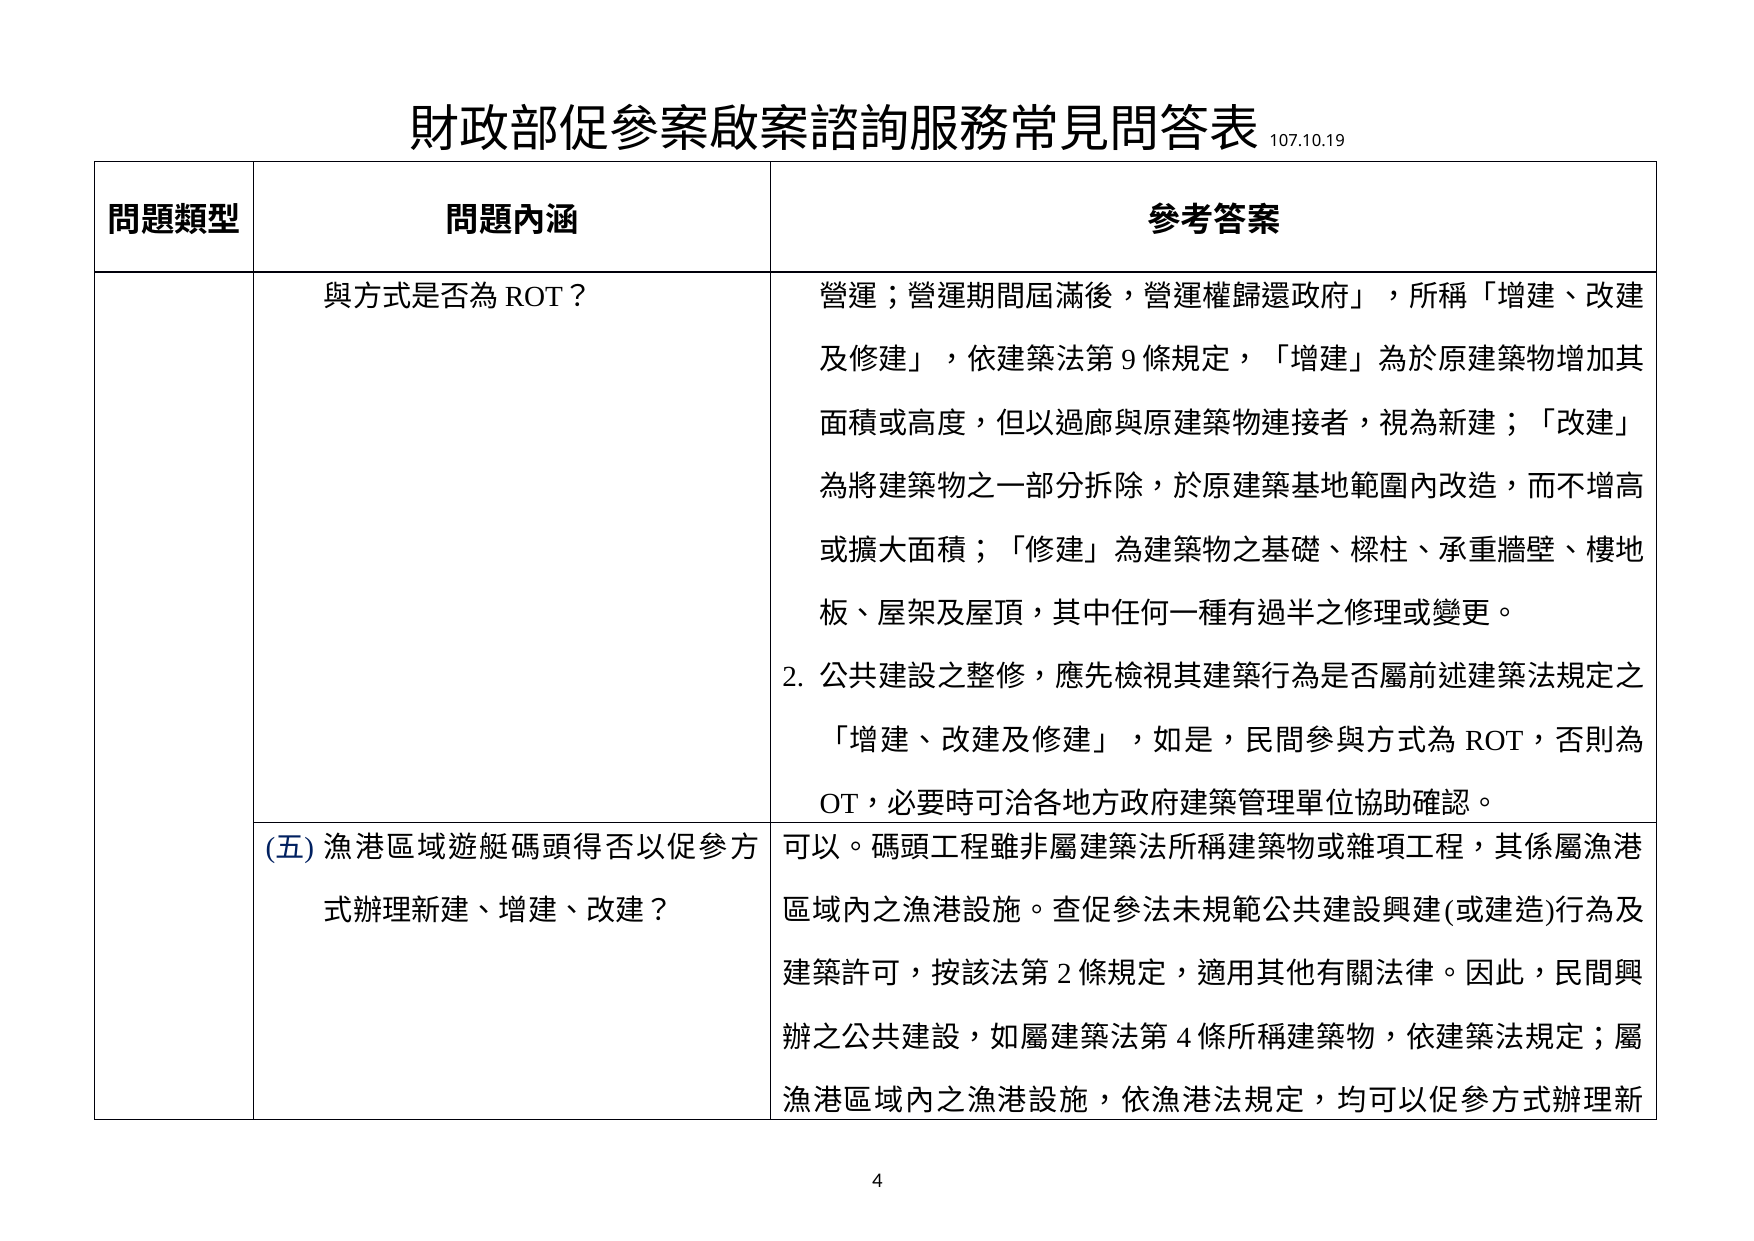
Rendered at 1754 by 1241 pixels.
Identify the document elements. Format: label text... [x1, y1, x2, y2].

table_cell [95, 273, 253, 1119]
table_cell 營運；營運期間屆滿後，營運權歸還政府」，所稱「增建、改建及修建」，依建築法第9條規定，「增建」為於原建築物增加其面積或高度，但以過廊與原建築物連接者，視為新建；「改建」為將建築物之一部分拆除，於原建築基地範圍內改造，而不增高或擴大面積；「修建」為建築物之基礎、樑柱、承重牆壁、樓地板、屋架及屋頂，其中任何一種有過半之修理或變更。 公共建設之整修，應先檢視其建築行為是否屬前述建築法規定之「增建、改建及修建」，如是，民間參與方式為ROT，否則為OT，必要時可洽各地方政府建築管理單位協助確認。 [771, 273, 1656, 822]
table_cell 漁港區域遊艇碼頭得否以促參方式辦理新建、增建、改建？ [254, 823, 770, 1119]
table_cell 可以。碼頭工程雖非屬建築法所稱建築物或雜項工程，其係屬漁港區域內之漁港設施。查促參法未規範公共建設興建(或建造)行為及建築許可，按該法第2條規定，適用其他有關法律。因此，民間興辦之公共建設，如屬建築法第4條所稱建築物，依建築法規定；屬漁港區域內之漁港設施，依漁港法規定，均可以促參方式辦理新 [771, 823, 1656, 1119]
table_header 問題內涵 [254, 162, 770, 271]
table_header 參考答案 [771, 162, 1656, 271]
table_header 問題類型 [95, 162, 253, 271]
table_cell 與方式是否為ROT？ [254, 273, 770, 822]
